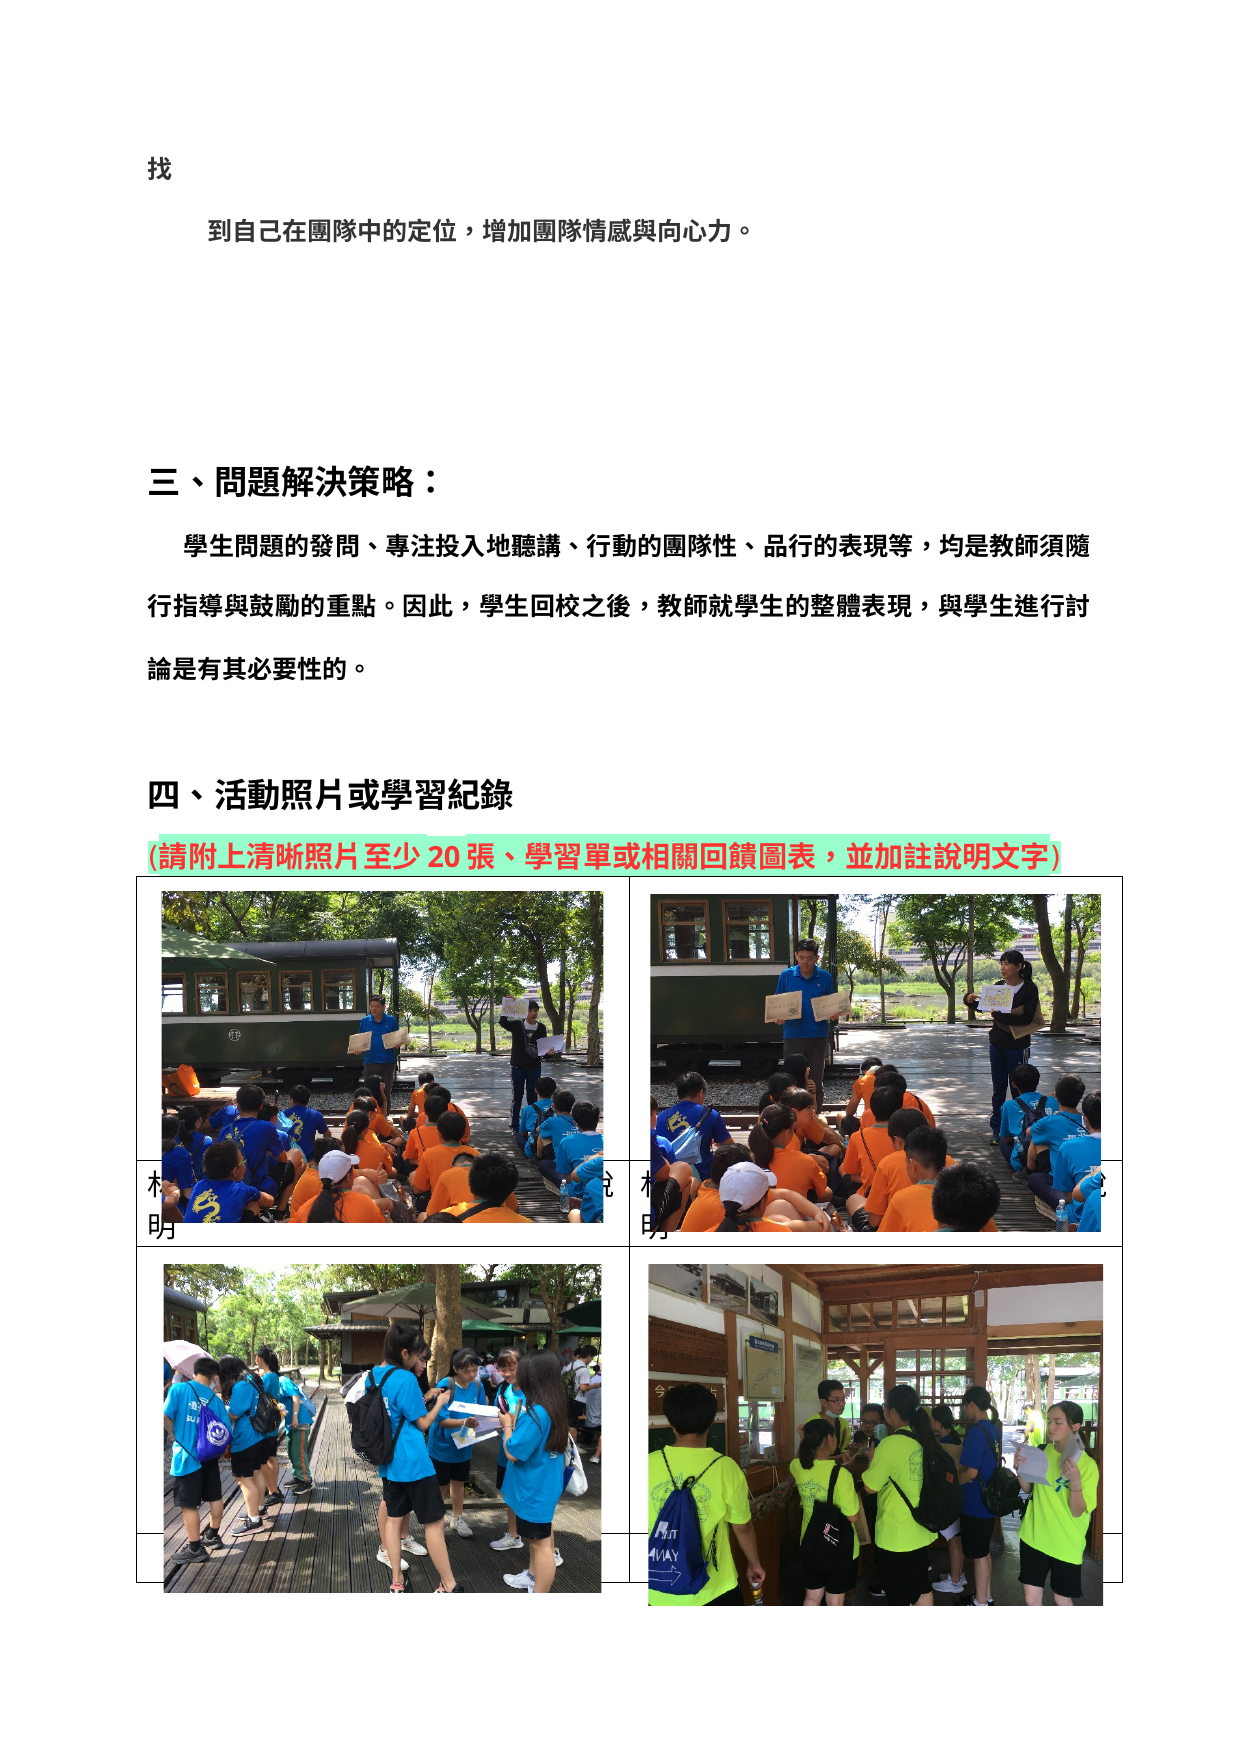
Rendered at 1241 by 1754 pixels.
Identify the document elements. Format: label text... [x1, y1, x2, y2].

table_cell 學生分組進行實境闖關解謎 [137, 1534, 163, 1582]
table_header [630, 877, 1122, 1160]
table_cell 林場時光機實境闖關解謎活動進行說明 [630, 1161, 1122, 1246]
table_cell 學生分組進行實境闖關解謎 [602, 1534, 629, 1582]
text 學生問題的發問、專注投入地聽講、行動的團隊性、品行的表現等，均是教師須隨行指導與鼓勵的重點。因此，學生回校之後，教師就學生的整體表現，與學生進行討論是有其必要性的。 [148, 501, 1092, 688]
text 三、問題解決策略： [148, 438, 1092, 501]
table_cell [630, 1247, 1122, 1532]
text 找 [148, 126, 1092, 188]
table_cell [137, 1247, 629, 1532]
table_cell 學生分組進行實境闖關解謎 [630, 1534, 648, 1582]
table_cell 學生分組進行實境闖關解謎 [1104, 1534, 1122, 1582]
text 四、活動照片或學習紀錄 [148, 751, 1092, 813]
table_header [137, 877, 629, 1160]
text 到自己在團隊中的定位，增加團隊情感與向心力。 [148, 188, 1092, 251]
table_cell 林場時光機實境闖關解謎活動進行說明 [137, 1161, 629, 1246]
text (請附上清晰照片至少20張、學習單或相關回饋圖表，並加註說明文字) [148, 813, 1092, 876]
